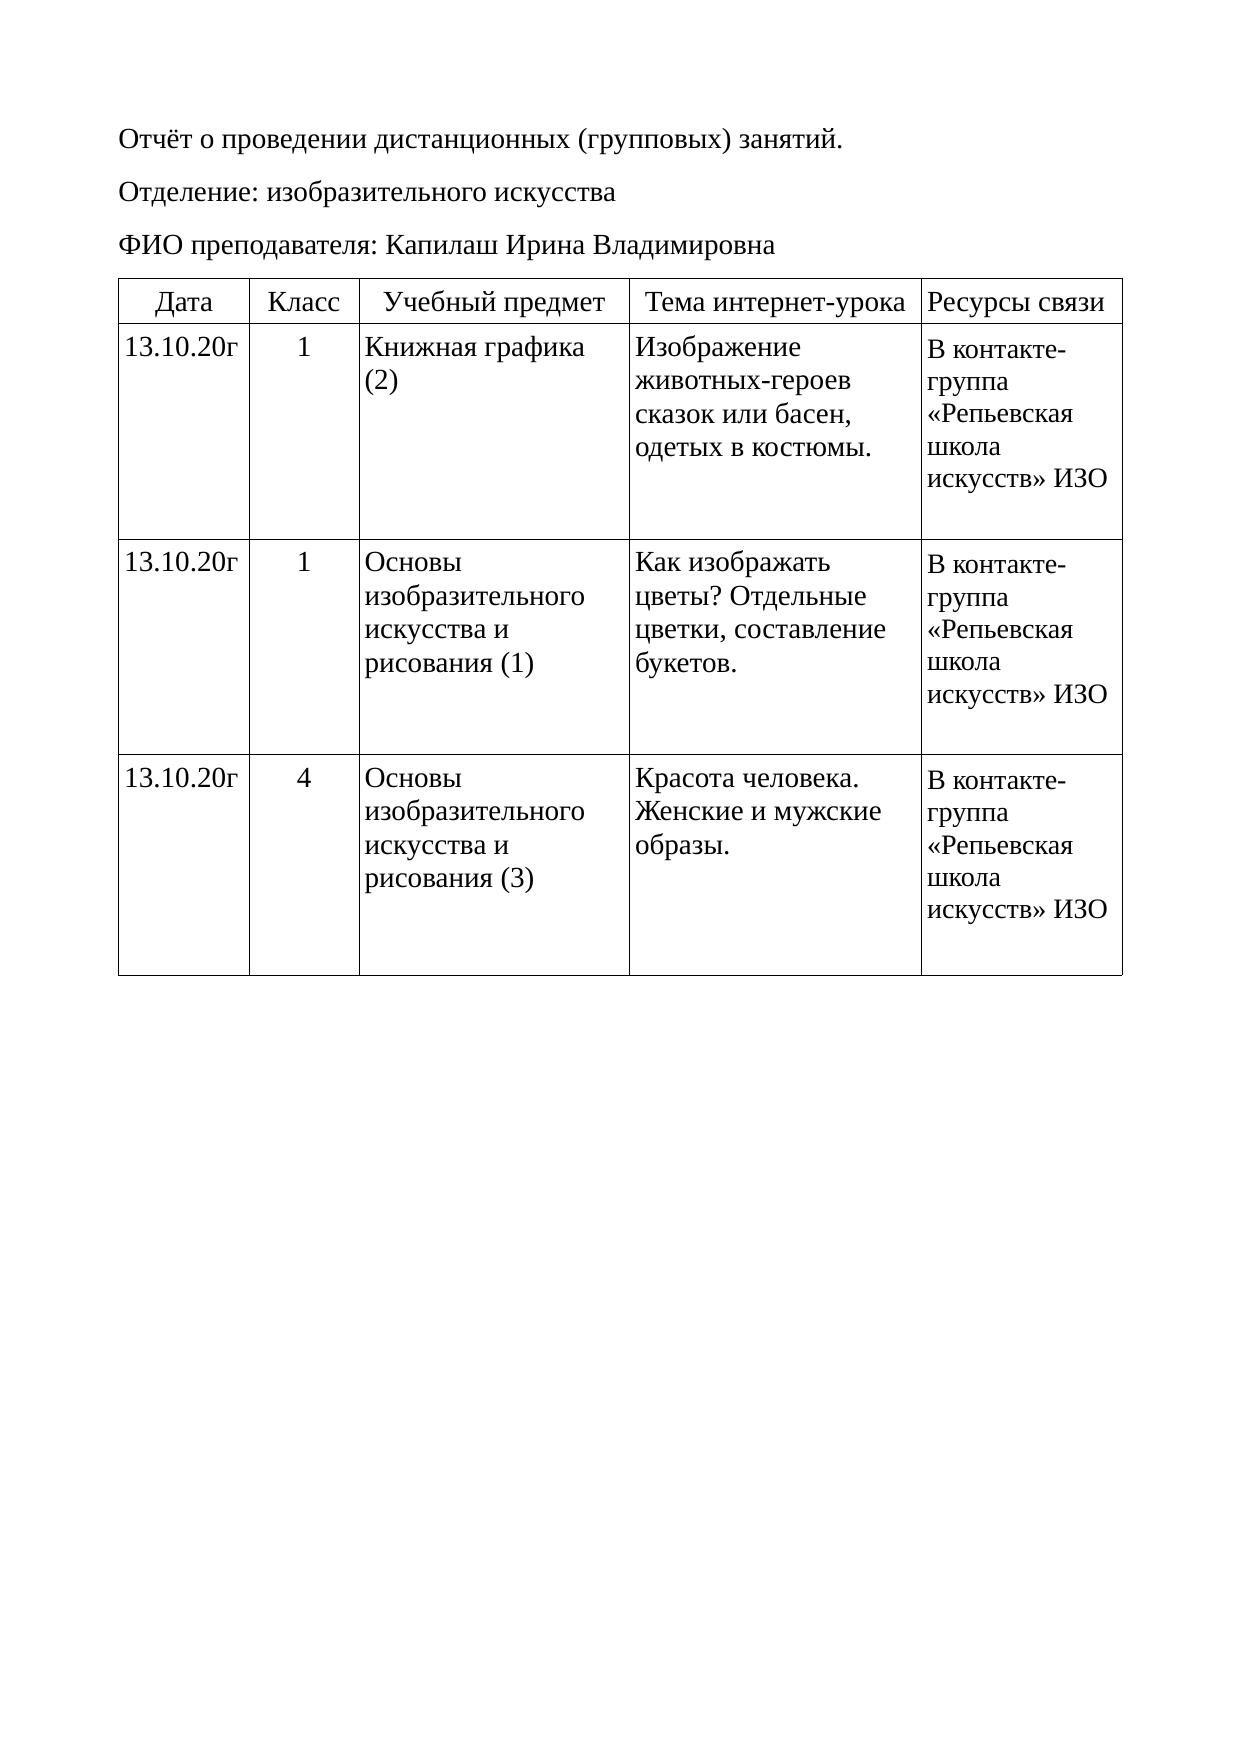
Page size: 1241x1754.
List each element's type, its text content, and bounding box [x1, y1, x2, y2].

table_cell В контакте-группа «Репьевская школа искусств» ИЗО [922, 755, 1122, 974]
table_cell Красота человека. Женские и мужские образы. [630, 755, 921, 974]
table_cell В контакте-группа «Репьевская школа искусств» ИЗО [922, 324, 1122, 538]
table_cell 1 [250, 540, 359, 754]
table_header Ресурсы связи [922, 279, 1122, 323]
table_header Дата [119, 279, 249, 323]
table_cell Книжная графика (2) [360, 324, 629, 538]
table_cell 13.10.20г [119, 540, 249, 754]
table_cell Как изображать цветы? Отдельные цветки, составление букетов. [630, 540, 921, 754]
table_cell В контакте-группа «Репьевская школа искусств» ИЗО [922, 540, 1122, 754]
text Отчёт о проведении дистанционных (групповых) занятий. [118, 121, 1122, 154]
table_cell Основы изобразительного искусства и рисования (1) [360, 540, 629, 754]
text ФИО преподавателя: Капилаш Ирина Владимировна [118, 227, 1122, 261]
table_header Тема интернет-урока [630, 279, 921, 323]
text Отделение: изобразительного искусства [118, 174, 1122, 208]
table_cell 13.10.20г [119, 755, 249, 974]
table_cell 13.10.20г [119, 324, 249, 538]
table_cell 4 [250, 755, 359, 974]
table_header Учебный предмет [360, 279, 629, 323]
table_cell 1 [250, 324, 359, 538]
table_header Класс [250, 279, 359, 323]
table_cell Основы изобразительного искусства и рисования (3) [360, 755, 629, 974]
table_cell Изображение животных-героев сказок или басен, одетых в костюмы. [630, 324, 921, 538]
